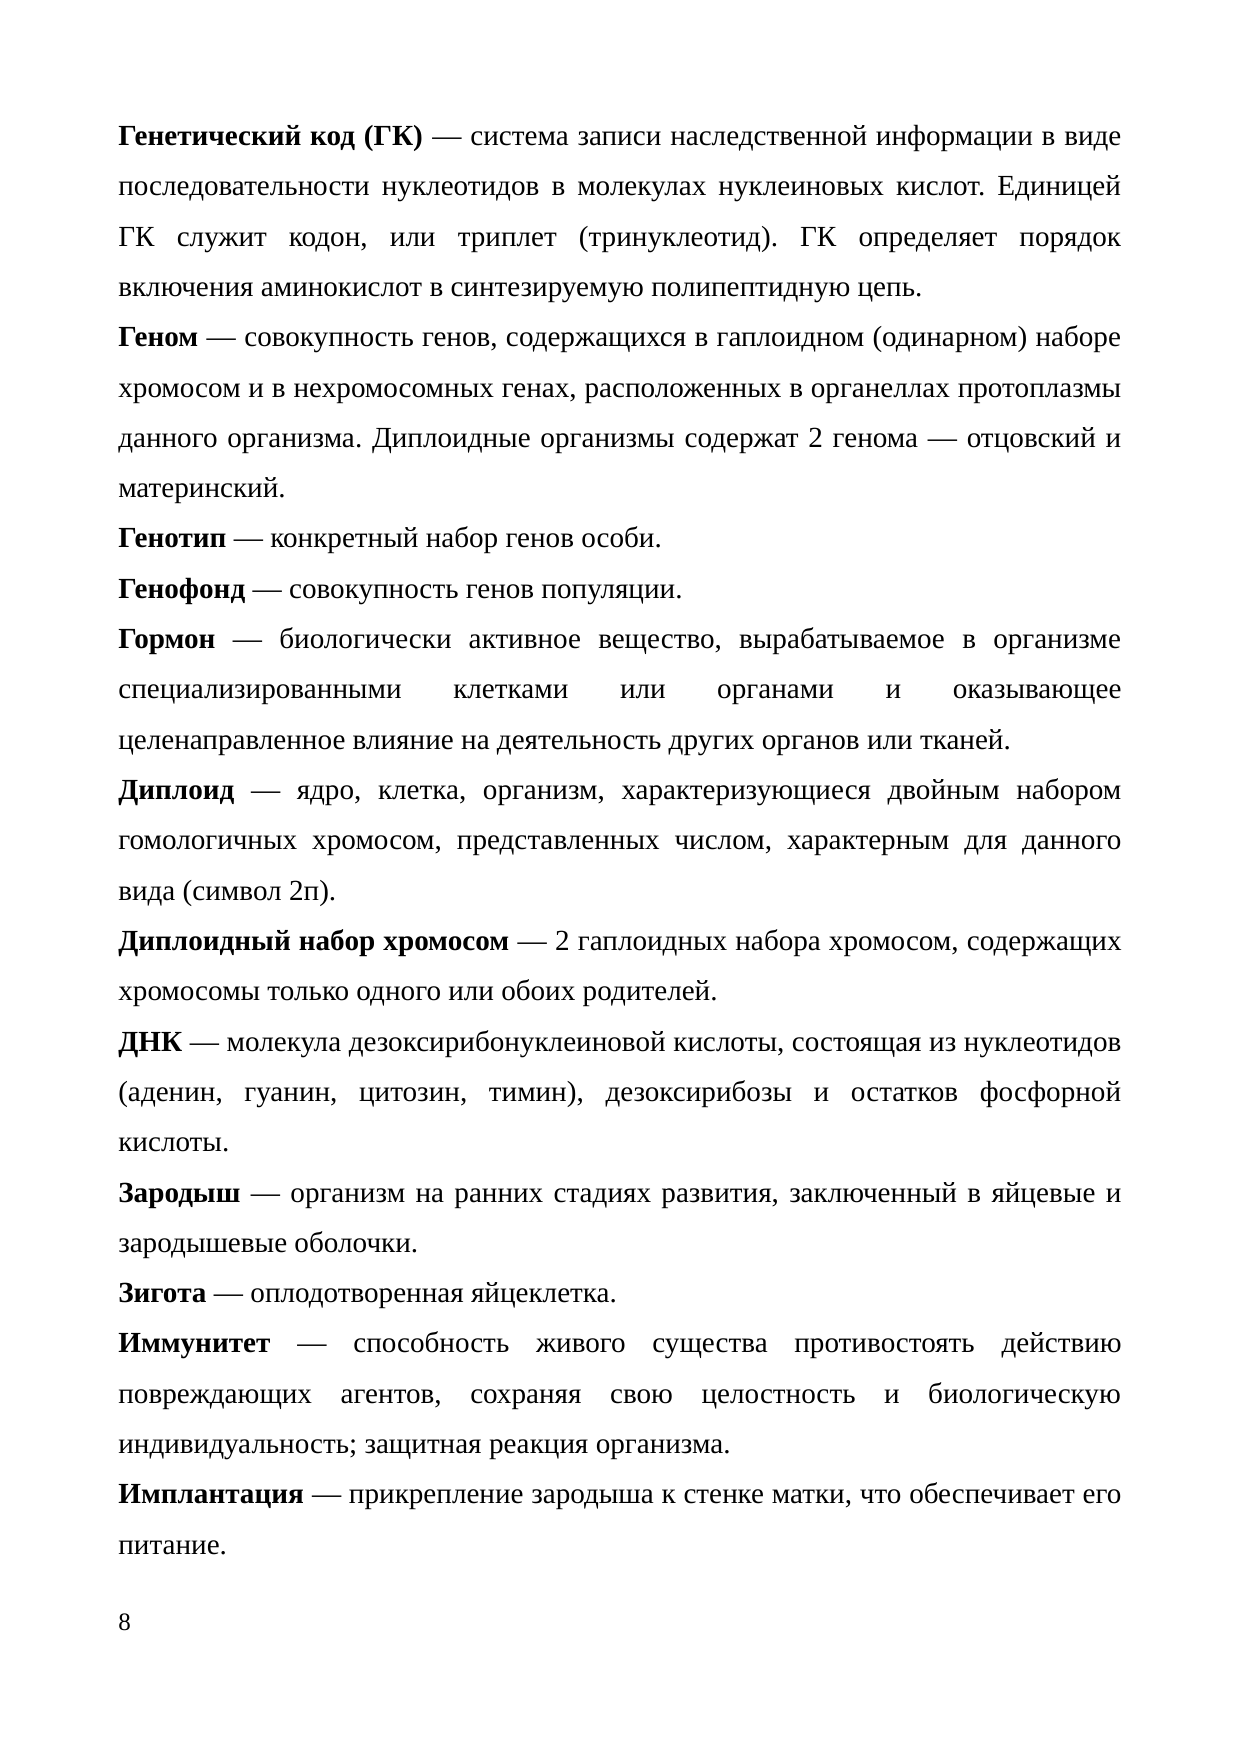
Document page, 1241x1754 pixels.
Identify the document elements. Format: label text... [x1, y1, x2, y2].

text Геном — совокупность генов, содержащихся в гаплоидном (одинарном) наборе хромосом и в нехромосомных генах, расположенных в органеллах протоплазмы данного организма. Диплоидные организмы содержат 2 генома — отцовский и материнский. [118, 319, 1122, 504]
text Генетический код (ГК) — система записи наследственной информации в виде последовательности нуклеотидов в молекулах нуклеиновых кислот. Единицей ГК служит кодон, или триплет (тринуклеотид). ГК определяет порядок включения аминокислот в синтезируемую полипептидную цепь. [118, 118, 1122, 303]
text Иммунитет — способность живого существа противостоять действию повреждающих агентов, сохраняя свою целостность и биологическую индивидуальность; защитная реакция организма. [118, 1326, 1122, 1460]
text Диплоидный набор хромосом — 2 гаплоидных набора хромосом, содержащих хромосомы только одного или обоих родителей. [118, 923, 1122, 1007]
text Зигота — оплодотворенная яйцеклетка. [118, 1275, 1122, 1309]
text Диплоид — ядро, клетка, организм, характеризующиеся двойным набором гомологичных хромосом, представленных числом, характерным для данного вида (символ 2п). [118, 772, 1122, 906]
text Зародыш — организм на ранних стадиях развития, заключенный в яйцевые и зародышевые оболочки. [118, 1175, 1122, 1258]
text Генофонд — совокупность генов популяции. [118, 571, 1122, 604]
text Генотип — конкретный набор генов особи. [118, 521, 1122, 554]
text Имплантация — прикрепление зародыша к стенке матки, что обеспечивает его питание. [118, 1477, 1122, 1560]
text Гормон — биологически активное вещество, вырабатываемое в организме специализированными клетками или органами и оказывающее целенаправленное влияние на деятельность других органов или тканей. [118, 621, 1122, 755]
text ДНК — молекула дезоксирибонуклеиновой кислоты, состоящая из нуклеотидов (аденин, гуанин, цитозин, тимин), дезоксирибозы и остатков фосфорной кислоты. [118, 1024, 1122, 1158]
